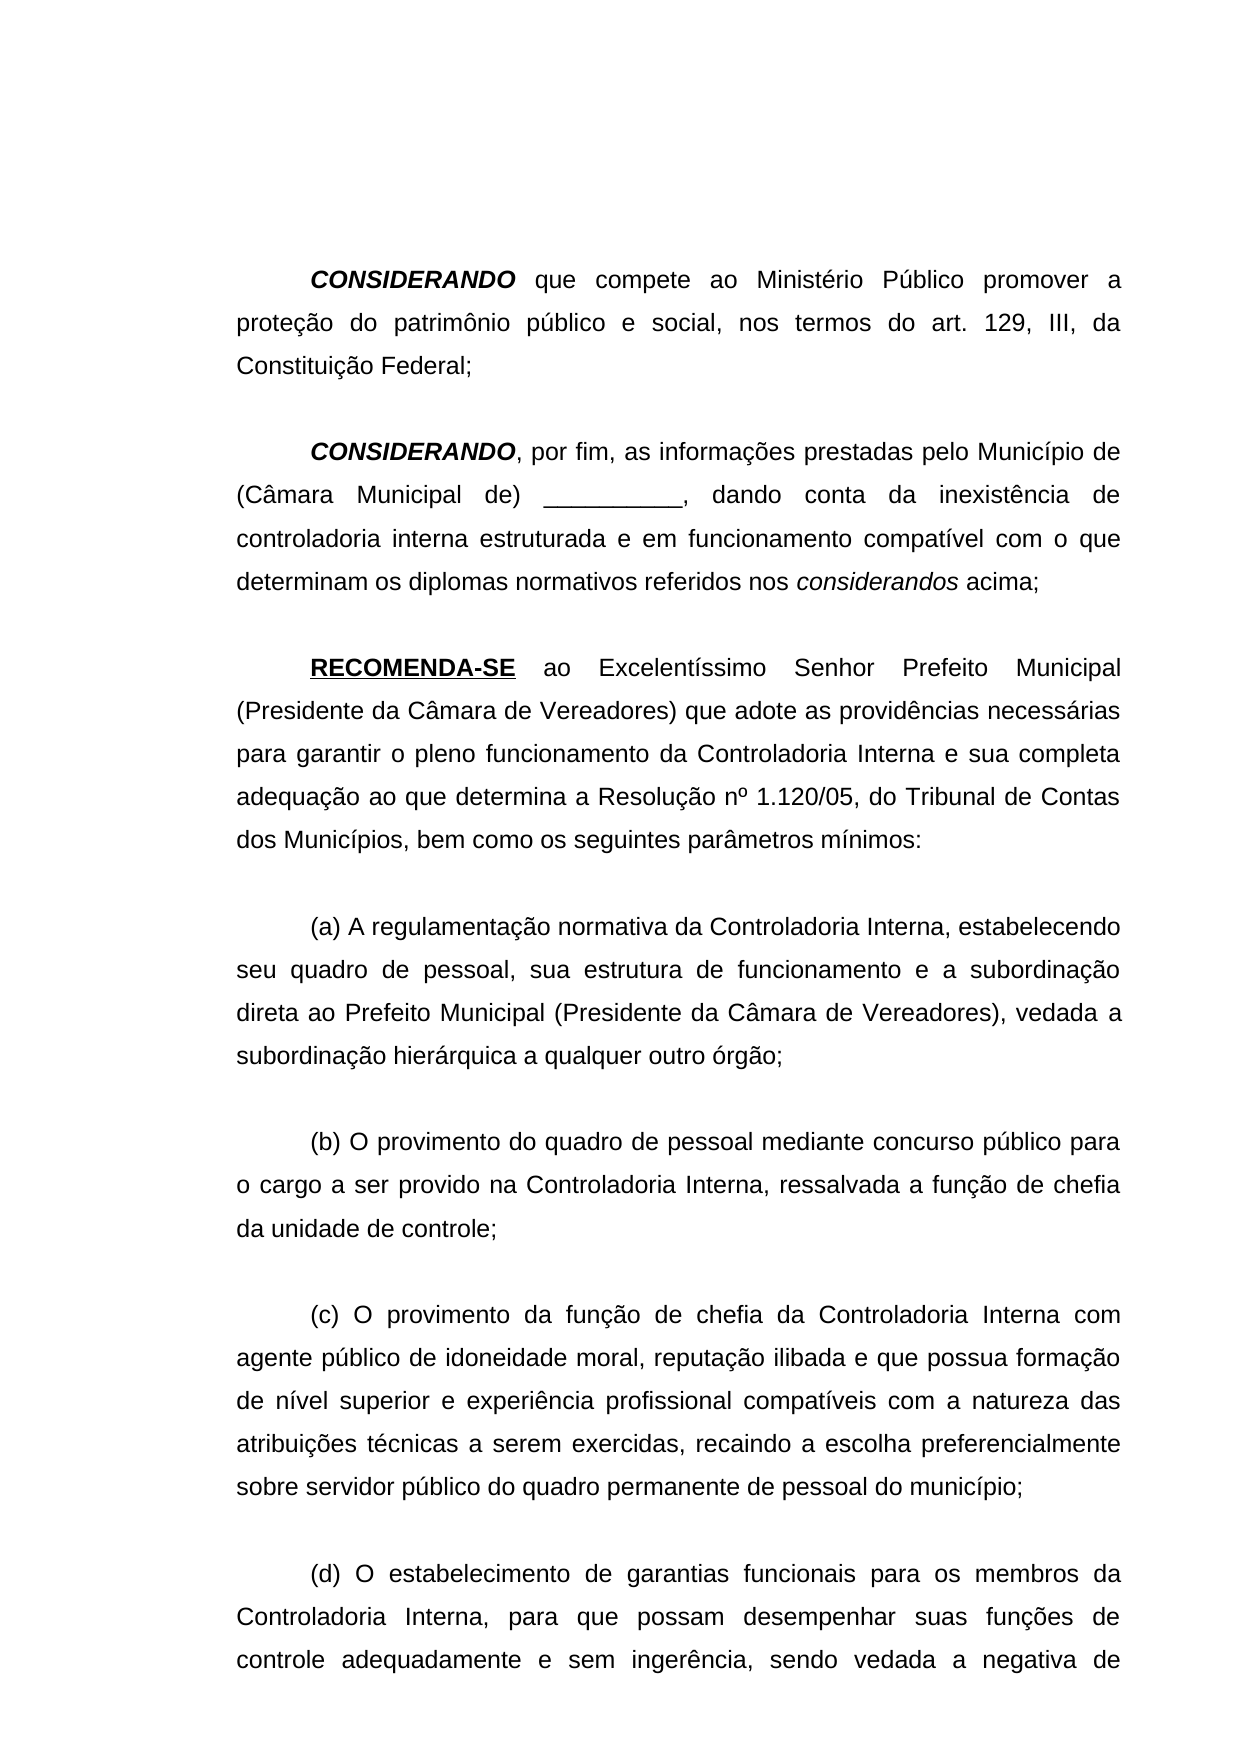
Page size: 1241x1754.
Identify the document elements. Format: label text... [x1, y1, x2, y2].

text CONSIDERANDO, por fim, as informações prestadas pelo Município de (Câmara Municipal de) __________, dando conta da inexistência de controladoria interna estruturada e em funcionamento compatível com o que determinam os diplomas normativos referidos nos considerandos acima; [236, 437, 1122, 596]
text (a) A regulamentação normativa da Controladoria Interna, estabelecendo seu quadro de pessoal, sua estrutura de funcionamento e a subordinação direta ao Prefeito Municipal (Presidente da Câmara de Vereadores), vedada a subordinação hierárquica a qualquer outro órgão; [236, 912, 1122, 1070]
text RECOMENDA-SE ao Excelentíssimo Senhor Prefeito Municipal (Presidente da Câmara de Vereadores) que adote as providências necessárias para garantir o pleno funcionamento da Controladoria Interna e sua completa adequação ao que determina a Resolução nº 1.120/05, do Tribunal de Contas dos Municípios, bem como os seguintes parâmetros mínimos: [236, 653, 1122, 854]
text (b) O provimento do quadro de pessoal mediante concurso público para o cargo a ser provido na Controladoria Interna, ressalvada a função de chefia da unidade de controle; [236, 1127, 1122, 1242]
text CONSIDERANDO que compete ao Ministério Público promover a proteção do patrimônio público e social, nos termos do art. 129, III, da Constituição Federal; [236, 265, 1122, 380]
text (d) O estabelecimento de garantias funcionais para os membros da Controladoria Interna, para que possam desempenhar suas funções de controle adequadamente e sem ingerência, sendo vedada a negativa de [236, 1559, 1122, 1674]
text (c) O provimento da função de chefia da Controladoria Interna com agente público de idoneidade moral, reputação ilibada e que possua formação de nível superior e experiência profissional compatíveis com a natureza das atribuições técnicas a serem exercidas, recaindo a escolha preferencialmente sobre servidor público do quadro permanente de pessoal do município; [236, 1300, 1122, 1501]
